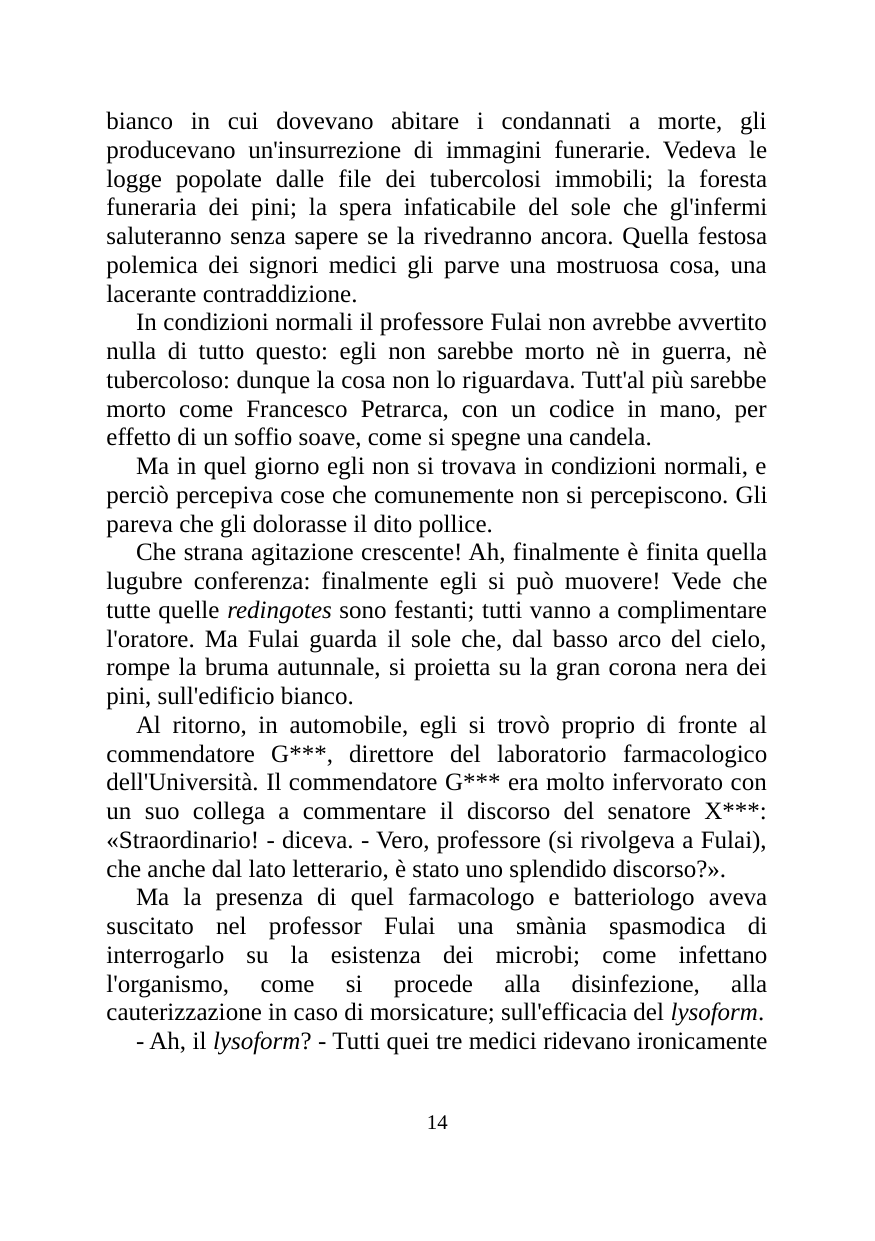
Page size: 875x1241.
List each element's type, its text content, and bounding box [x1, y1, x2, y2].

text Al ritorno, in automobile, egli si trovò proprio di fronte al commendatore G***, direttore del laboratorio farmacologico dell'Università. Il commendatore G*** era molto infervorato con un suo collega a commentare il discorso del senatore X***: «Straordinario! - diceva. - Vero, professore (si rivolgeva a Fulai), che anche dal lato letterario, è stato uno splendido discorso?». [106, 710, 768, 882]
text - Ah, il lysoform? - Tutti quei tre medici ridevano ironicamente [106, 1026, 768, 1055]
text Ma la presenza di quel farmacologo e batteriologo aveva suscitato nel professor Fulai una smània spasmodica di interrogarlo su la esistenza dei microbi; come infettano l'organismo, come si procede alla disinfezione, alla cauterizzazione in caso di morsicature; sull'efficacia del lysoform. [106, 882, 768, 1026]
text Che strana agitazione crescente! Ah, finalmente è finita quella lugubre conferenza: finalmente egli si può muovere! Vede che tutte quelle redingotes sono festanti; tutti vanno a complimentare l'oratore. Ma Fulai guarda il sole che, dal basso arco del cielo, rompe la bruma autunnale, si proietta su la gran corona nera dei pini, sull'edificio bianco. [106, 537, 768, 710]
text Ma in quel giorno egli non si trovava in condizioni normali, e perciò percepiva cose che comunemente non si percepiscono. Gli pareva che gli dolorasse il dito pollice. [106, 451, 768, 537]
text bianco in cui dovevano abitare i condannati a morte, gli producevano un'insurrezione di immagini funerarie. Vedeva le logge popolate dalle file dei tubercolosi immobili; la foresta funeraria dei pini; la spera infaticabile del sole che gl'infermi saluteranno senza sapere se la rivedranno ancora. Quella festosa polemica dei signori medici gli parve una mostruosa cosa, una lacerante contraddizione. [106, 106, 768, 307]
text In condizioni normali il professore Fulai non avrebbe avvertito nulla di tutto questo: egli non sarebbe morto nè in guerra, nè tubercoloso: dunque la cosa non lo riguardava. Tutt'al più sarebbe morto come Francesco Petrarca, con un codice in mano, per effetto di un soffio soave, come si spegne una candela. [106, 307, 768, 451]
